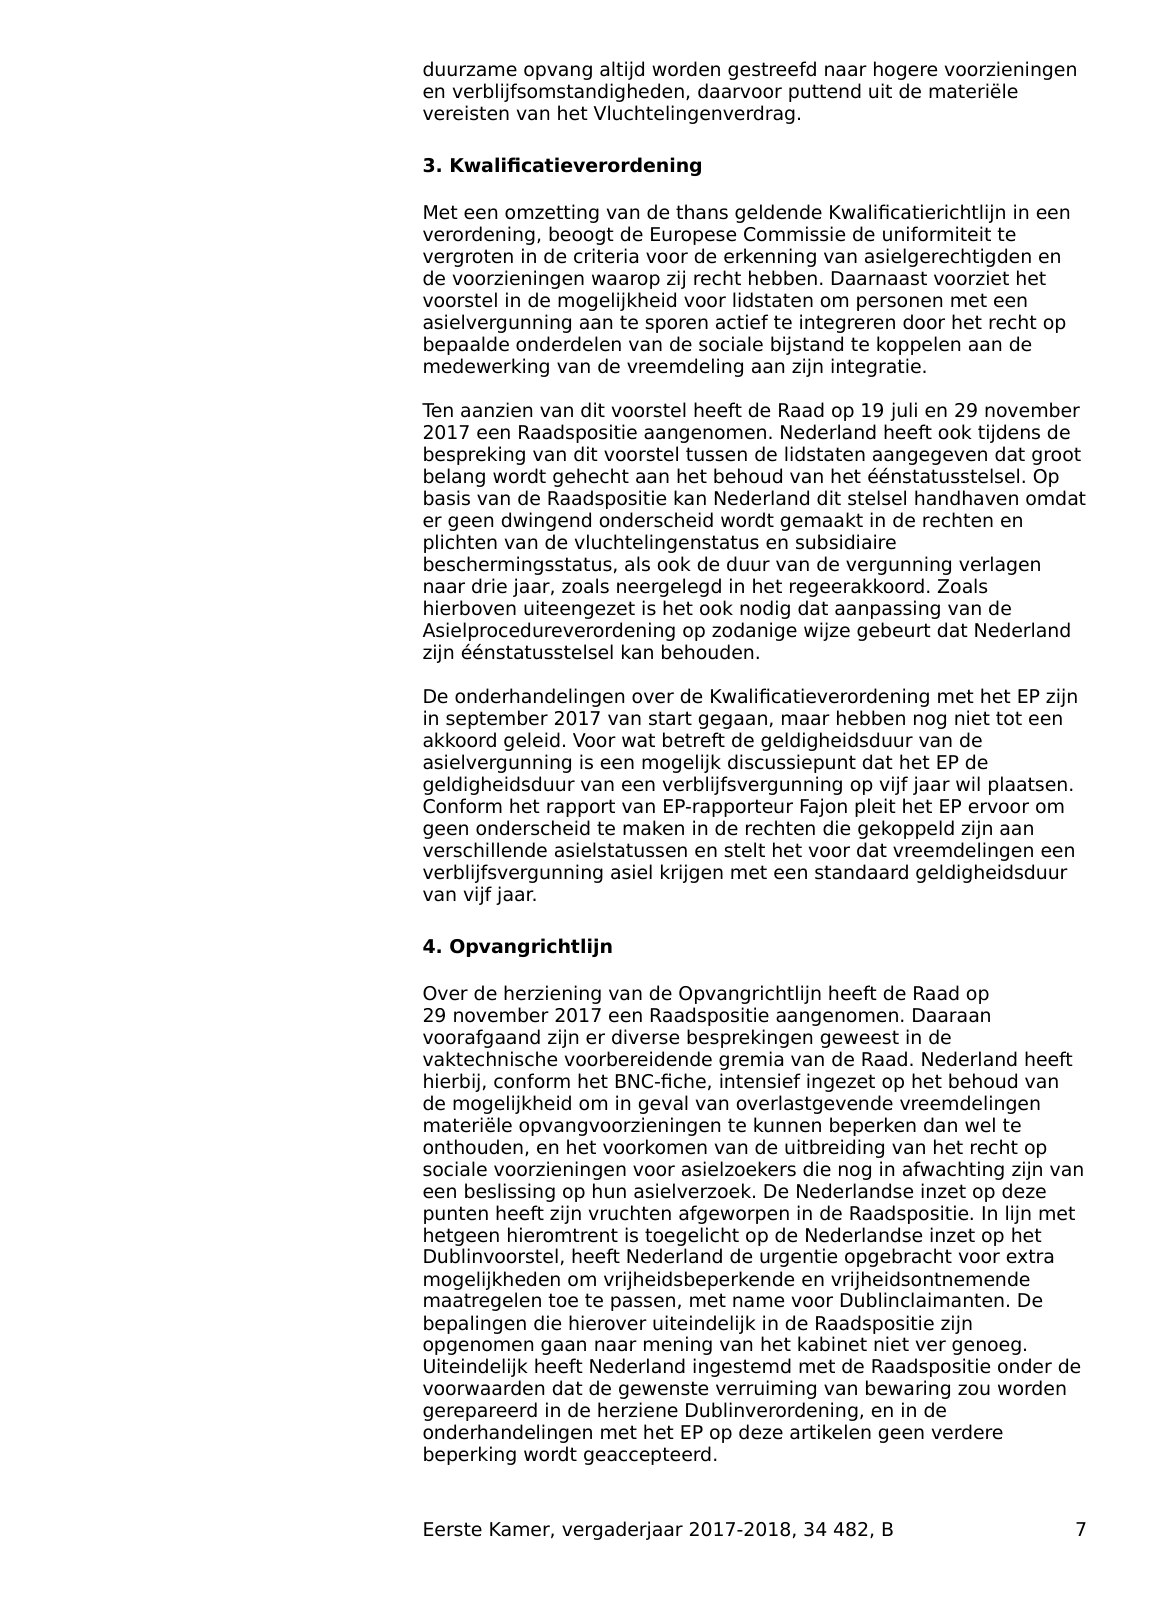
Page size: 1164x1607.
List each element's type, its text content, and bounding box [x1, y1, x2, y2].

text duurzame opvang altijd worden gestreefd naar hogere voorzieningen en verblijfsomstandigheden, daarvoor puttend uit de materiële vereisten van het Vluchtelingenverdrag. [422, 59, 1087, 125]
text Met een omzetting van de thans geldende Kwalificatierichtlijn in een verordening, beoogt de Europese Commissie de uniformiteit te vergroten in de criteria voor de erkenning van asielgerechtigden en de voorzieningen waarop zij recht hebben. Daarnaast voorziet het voorstel in de mogelijkheid voor lidstaten om personen met een asielvergunning aan te sporen actief te integreren door het recht op bepaalde onderdelen van de sociale bijstand te koppelen aan de medewerking van de vreemdeling aan zijn integratie. [422, 202, 1087, 378]
text Ten aanzien van dit voorstel heeft de Raad op 19 juli en 29 november 2017 een Raadspositie aangenomen. Nederland heeft ook tijdens de bespreking van dit voorstel tussen de lidstaten aangegeven dat groot belang wordt gehecht aan het behoud van het éénstatusstelsel. Op basis van de Raadspositie kan Nederland dit stelsel handhaven omdat er geen dwingend onderscheid wordt gemaakt in de rechten en plichten van de vluchtelingenstatus en subsidiaire beschermingsstatus, als ook de duur van de vergunning verlagen naar drie jaar, zoals neergelegd in het regeerakkoord. Zoals hierboven uiteengezet is het ook nodig dat aanpassing van de Asielprocedureverordening op zodanige wijze gebeurt dat Nederland zijn éénstatusstelsel kan behouden. [422, 400, 1087, 664]
text De onderhandelingen over de Kwalificatieverordening met het EP zijn in september 2017 van start gegaan, maar hebben nog niet tot een akkoord geleid. Voor wat betreft de geldigheidsduur van de asielvergunning is een mogelijk discussiepunt dat het EP de geldigheidsduur van een verblijfsvergunning op vijf jaar wil plaatsen. Conform het rapport van EP-rapporteur Fajon pleit het EP ervoor om geen onderscheid te maken in de rechten die gekoppeld zijn aan verschillende asielstatussen en stelt het voor dat vreemdelingen een verblijfsvergunning asiel krijgen met een standaard geldigheidsduur van vijf jaar. [422, 686, 1087, 906]
subtitle 3. Kwalificatieverordening [422, 155, 1087, 177]
text Over de herziening van de Opvangrichtlijn heeft de Raad op 29 november 2017 een Raadspositie aangenomen. Daaraan voorafgaand zijn er diverse besprekingen geweest in de vaktechnische voorbereidende gremia van de Raad. Nederland heeft hierbij, conform het BNC-fiche, intensief ingezet op het behoud van de mogelijkheid om in geval van overlastgevende vreemdelingen materiële opvangvoorzieningen te kunnen beperken dan wel te onthouden, en het voorkomen van de uitbreiding van het recht op sociale voorzieningen voor asielzoekers die nog in afwachting zijn van een beslissing op hun asielverzoek. De Nederlandse inzet op deze punten heeft zijn vruchten afgeworpen in de Raadspositie. In lijn met hetgeen hieromtrent is toegelicht op de Nederlandse inzet op het Dublinvoorstel, heeft Nederland de urgentie opgebracht voor extra mogelijkheden om vrijheidsbeperkende en vrijheidsontnemende maatregelen toe te passen, met name voor Dublinclaimanten. De bepalingen die hierover uiteindelijk in de Raadspositie zijn opgenomen gaan naar mening van het kabinet niet ver genoeg. Uiteindelijk heeft Nederland ingestemd met de Raadspositie onder de voorwaarden dat de gewenste verruiming van bewaring zou worden gerepareerd in de herziene Dublinverordening, en in de onderhandelingen met het EP op deze artikelen geen verdere beperking wordt geaccepteerd. [422, 983, 1087, 1466]
subtitle 4. Opvangrichtlijn [422, 936, 1087, 958]
